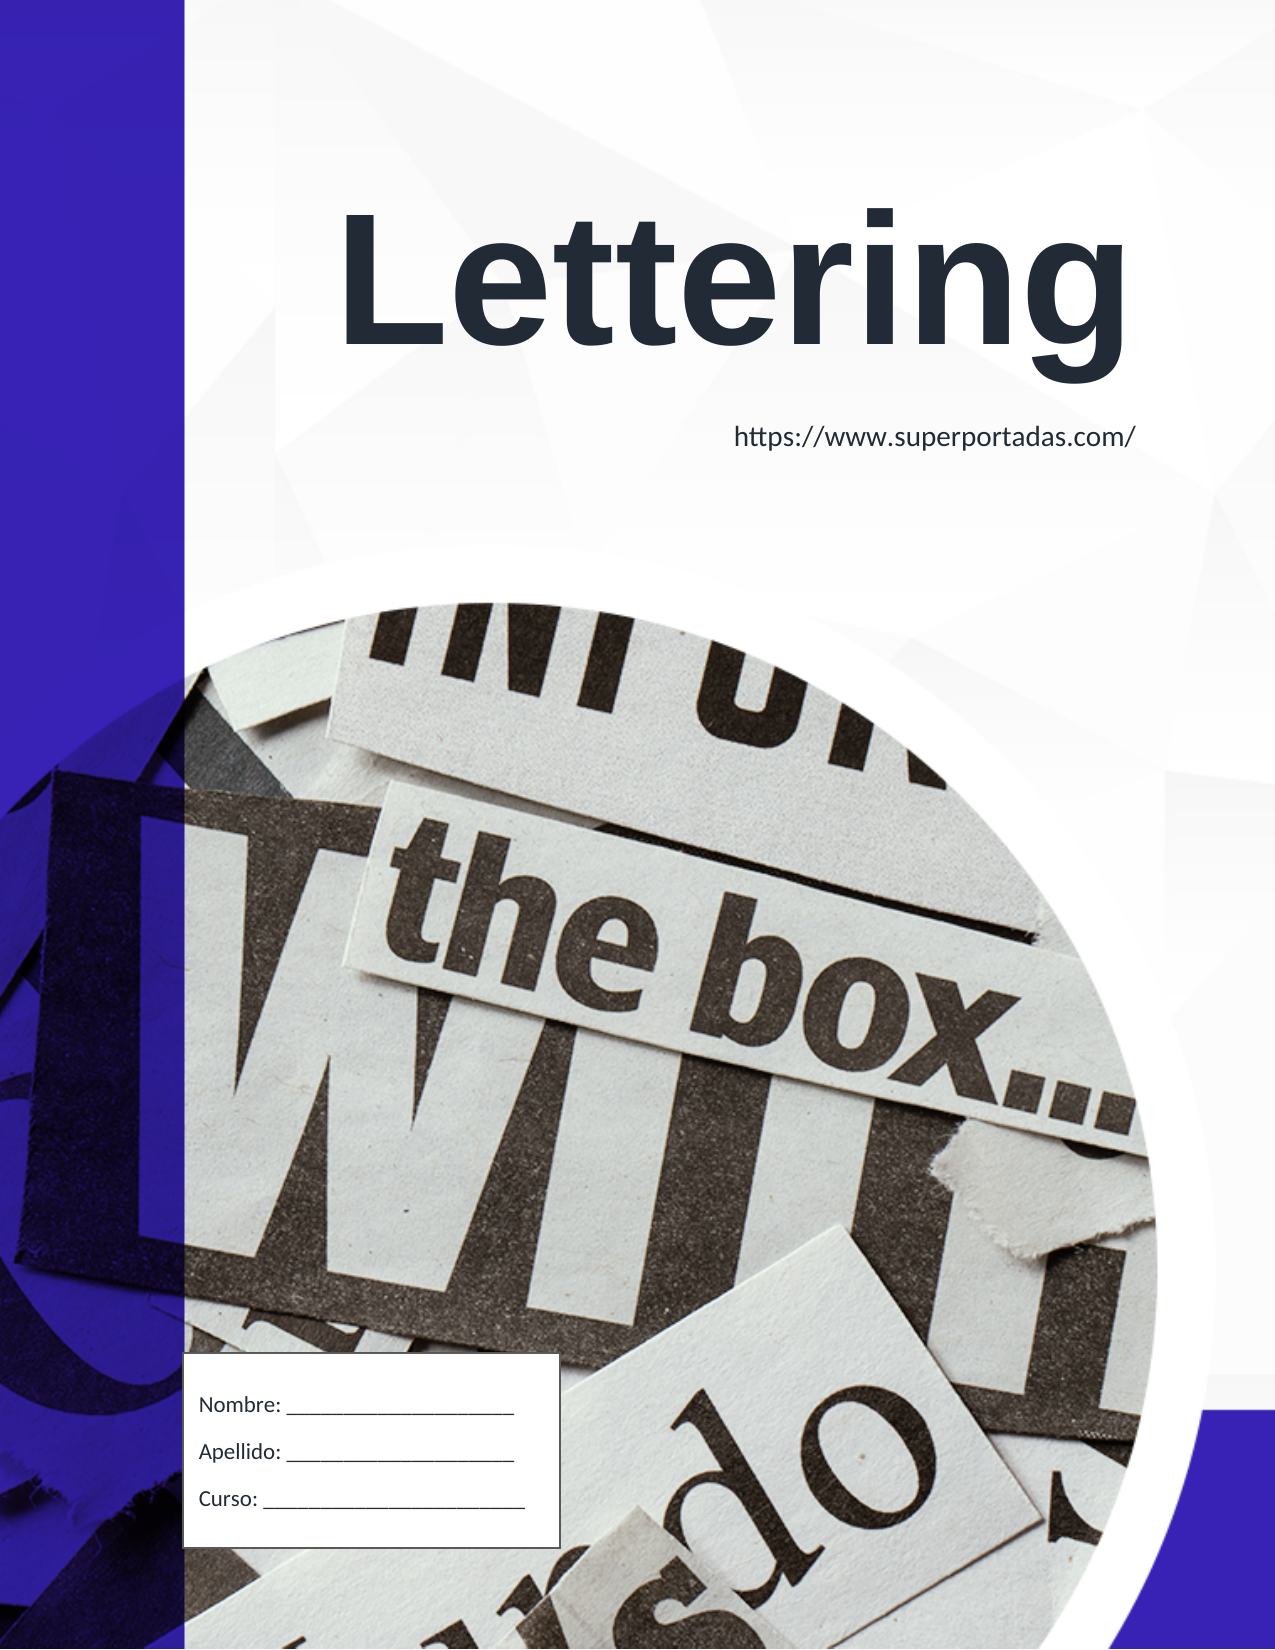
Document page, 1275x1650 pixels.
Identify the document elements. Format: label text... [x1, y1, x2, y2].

text Nombre: ____________________ [198, 1390, 545, 1418]
text Apellido: ____________________ [198, 1437, 545, 1465]
text https://www.superportadas.com/ [224, 418, 1136, 453]
picture [0, 0, 1275, 1649]
text Lettering [224, 168, 1136, 384]
text Curso: _______________________ [198, 1484, 545, 1512]
